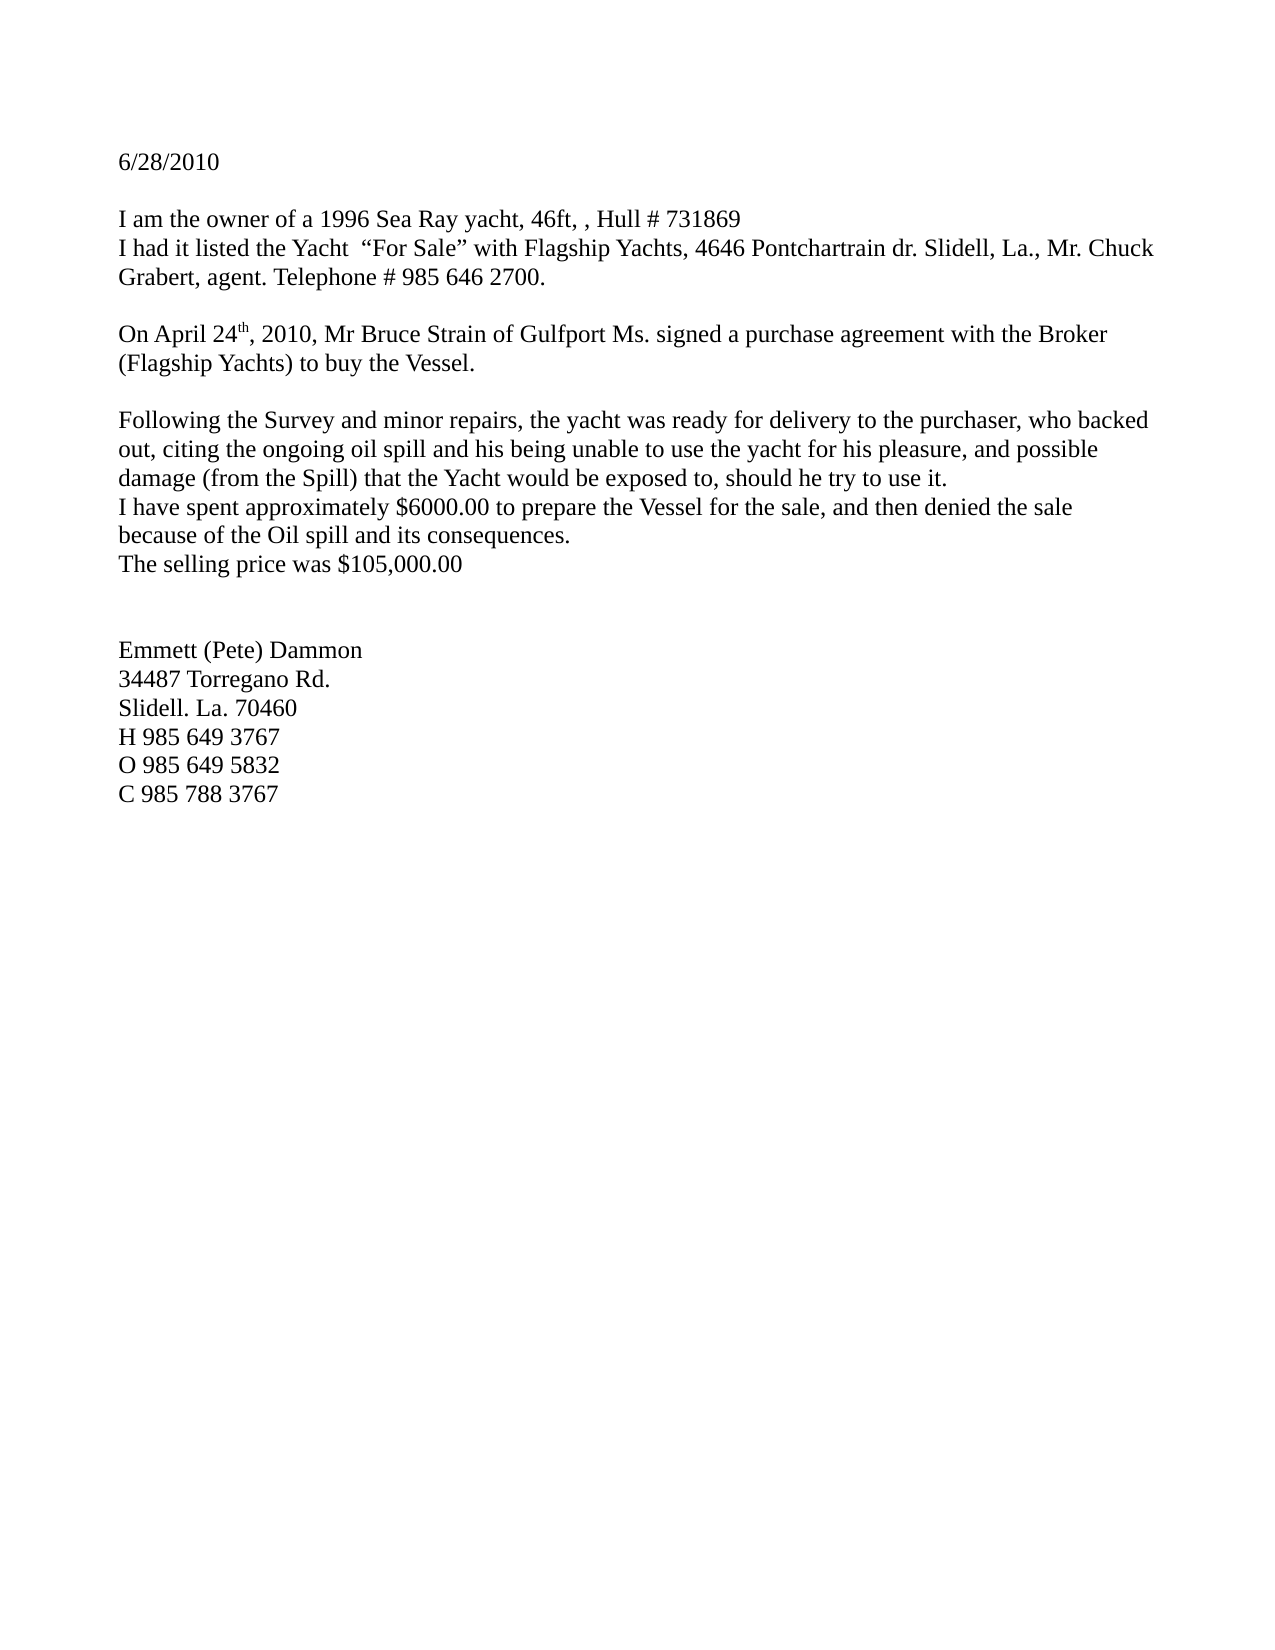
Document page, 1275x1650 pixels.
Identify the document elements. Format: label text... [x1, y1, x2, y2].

text I am the owner of a 1996 Sea Ray yacht, 46ft, , Hull # 731869 [118, 204, 1157, 233]
text O 985 649 5832 [118, 751, 1157, 779]
text 6/28/2010 [118, 147, 1157, 176]
text The selling price was $105,000.00 [118, 549, 1157, 578]
text Emmett (Pete) Dammon [118, 636, 1157, 664]
text 34487 Torregano Rd. [118, 664, 1157, 693]
text Following the Survey and minor repairs, the yacht was ready for delivery to the purchaser, who backed out, citing the ongoing oil spill and his being unable to use the yacht for his pleasure, and possible damage (from the Spill) that the Yacht would be exposed to, should he try to use it. [118, 406, 1157, 492]
text C 985 788 3767 [118, 779, 1157, 808]
text H 985 649 3767 [118, 722, 1157, 751]
text Slidell. La. 70460 [118, 693, 1157, 722]
text I have spent approximately $6000.00 to prepare the Vessel for the sale, and then denied the sale because of the Oil spill and its consequences. [118, 492, 1157, 549]
text On April 24th, 2010, Mr Bruce Strain of Gulfport Ms. signed a purchase agreement with the Broker (Flagship Yachts) to buy the Vessel. [118, 319, 1157, 377]
text I had it listed the Yacht “For Sale” with Flagship Yachts, 4646 Pontchartrain dr. Slidell, La., Mr. Chuck Grabert, agent. Telephone # 985 646 2700. [118, 233, 1157, 291]
